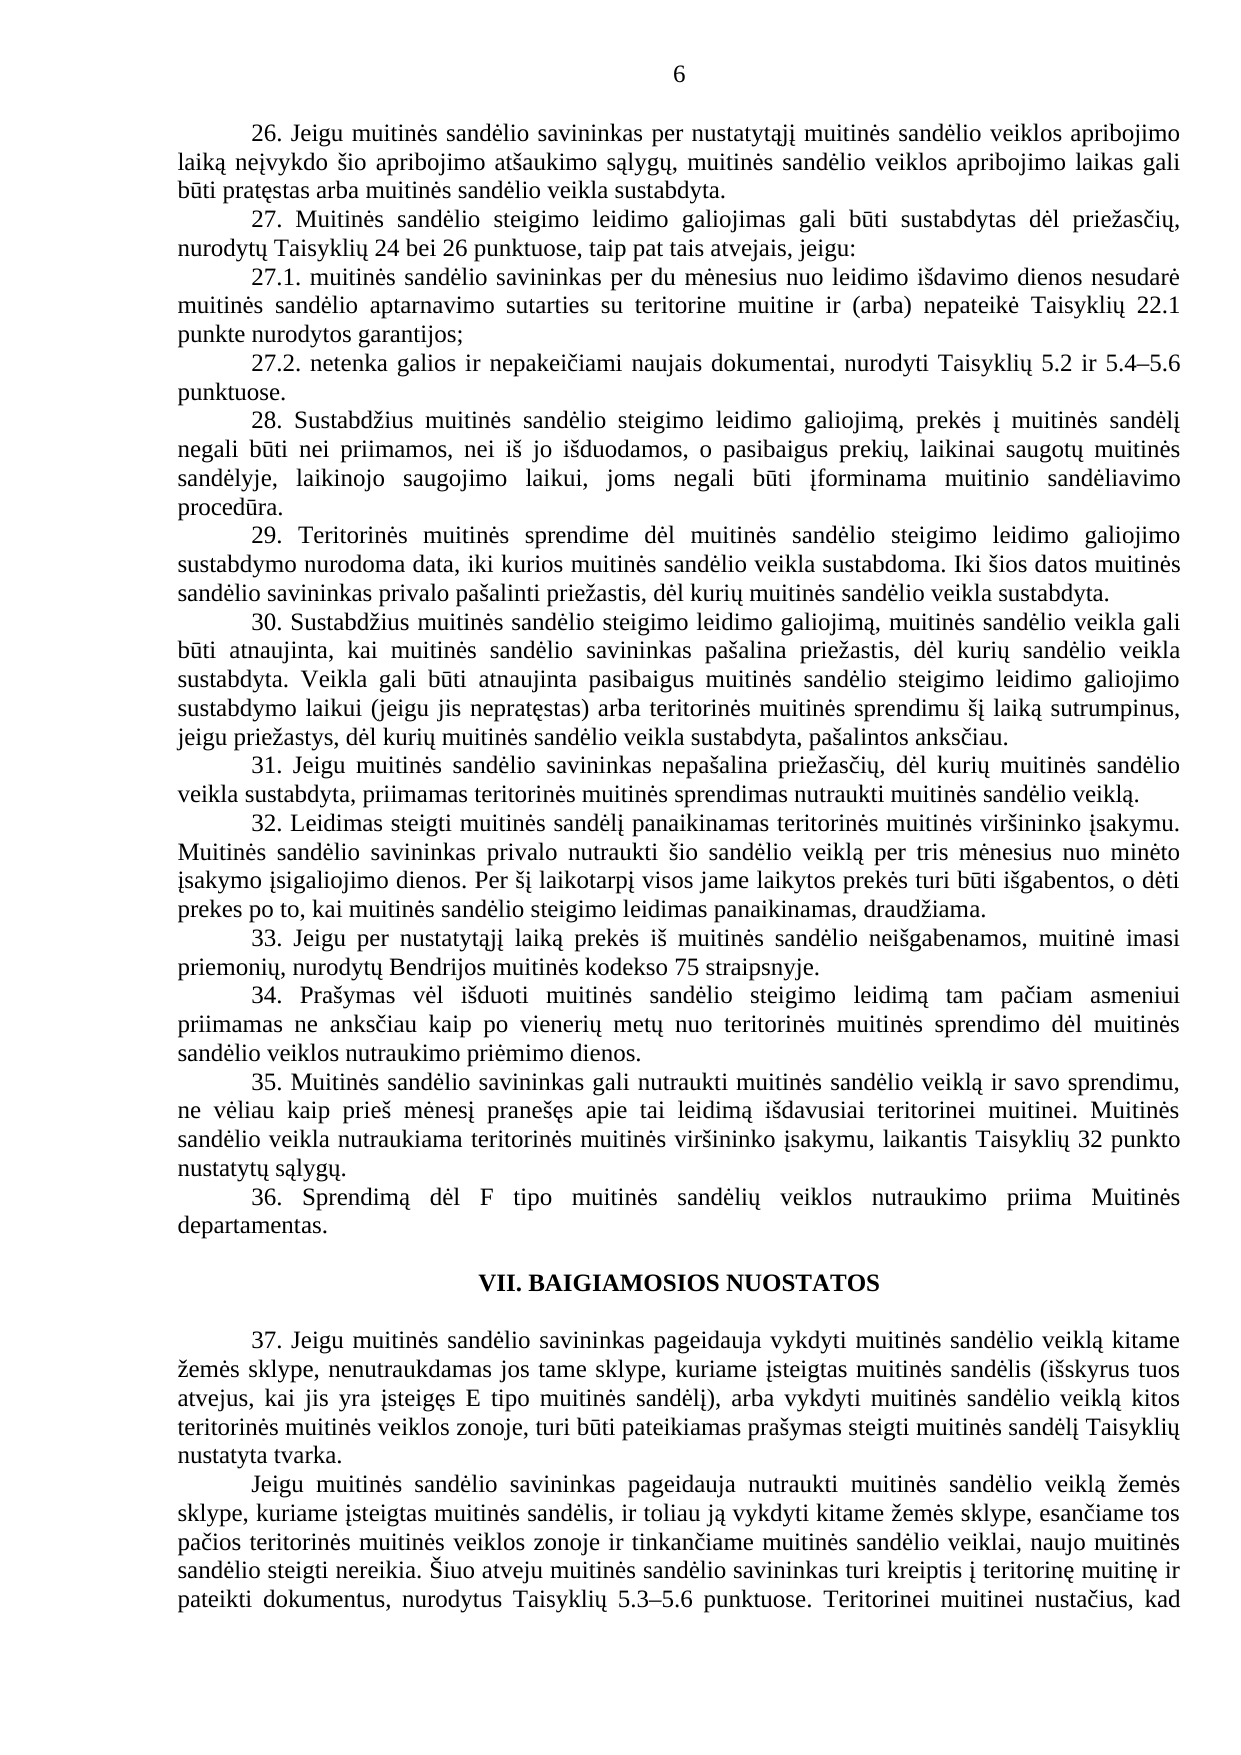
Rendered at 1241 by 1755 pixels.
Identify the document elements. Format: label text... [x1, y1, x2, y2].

text 27.2. netenka galios ir nepakeičiami naujais dokumentai, nurodyti Taisyklių 5.2 ir 5.4–5.6 punktuose. [177, 348, 1181, 406]
text 28. Sustabdžius muitinės sandėlio steigimo leidimo galiojimą, prekės į muitinės sandėlį negali būti nei priimamos, nei iš jo išduodamos, o pasibaigus prekių, laikinai saugotų muitinės sandėlyje, laikinojo saugojimo laikui, joms negali būti įforminama muitinio sandėliavimo procedūra. [177, 406, 1181, 521]
text 33. Jeigu per nustatytąjį laiką prekės iš muitinės sandėlio neišgabenamos, muitinė imasi priemonių, nurodytų Bendrijos muitinės kodekso 75 straipsnyje. [177, 923, 1181, 981]
text 26. Jeigu muitinės sandėlio savininkas per nustatytąjį muitinės sandėlio veiklos apribojimo laiką neįvykdo šio apribojimo atšaukimo sąlygų, muitinės sandėlio veiklos apribojimo laikas gali būti pratęstas arba muitinės sandėlio veikla sustabdyta. [177, 118, 1181, 204]
text 35. Muitinės sandėlio savininkas gali nutraukti muitinės sandėlio veiklą ir savo sprendimu, ne vėliau kaip prieš mėnesį pranešęs apie tai leidimą išdavusiai teritorinei muitinei. Muitinės sandėlio veikla nutraukiama teritorinės muitinės viršininko įsakymu, laikantis Taisyklių 32 punkto nustatytų sąlygų. [177, 1067, 1181, 1182]
text 31. Jeigu muitinės sandėlio savininkas nepašalina priežasčių, dėl kurių muitinės sandėlio veikla sustabdyta, priimamas teritorinės muitinės sprendimas nutraukti muitinės sandėlio veiklą. [177, 751, 1181, 808]
text 27.1. muitinės sandėlio savininkas per du mėnesius nuo leidimo išdavimo dienos nesudarė muitinės sandėlio aptarnavimo sutarties su teritorine muitine ir (arba) nepateikė Taisyklių 22.1 punkte nurodytos garantijos; [177, 262, 1181, 348]
text 30. Sustabdžius muitinės sandėlio steigimo leidimo galiojimą, muitinės sandėlio veikla gali būti atnaujinta, kai muitinės sandėlio savininkas pašalina priežastis, dėl kurių sandėlio veikla sustabdyta. Veikla gali būti atnaujinta pasibaigus muitinės sandėlio steigimo leidimo galiojimo sustabdymo laikui (jeigu jis nepratęstas) arba teritorinės muitinės sprendimu šį laiką sutrumpinus, jeigu priežastys, dėl kurių muitinės sandėlio veikla sustabdyta, pašalintos anksčiau. [177, 607, 1181, 751]
text 36. Sprendimą dėl F tipo muitinės sandėlių veiklos nutraukimo priima Muitinės departamentas. [177, 1182, 1181, 1239]
text 29. Teritorinės muitinės sprendime dėl muitinės sandėlio steigimo leidimo galiojimo sustabdymo nurodoma data, iki kurios muitinės sandėlio veikla sustabdoma. Iki šios datos muitinės sandėlio savininkas privalo pašalinti priežastis, dėl kurių muitinės sandėlio veikla sustabdyta. [177, 521, 1181, 607]
text 37. Jeigu muitinės sandėlio savininkas pageidauja vykdyti muitinės sandėlio veiklą kitame žemės sklype, nenutraukdamas jos tame sklype, kuriame įsteigtas muitinės sandėlis (išskyrus tuos atvejus, kai jis yra įsteigęs E tipo muitinės sandėlį), arba vykdyti muitinės sandėlio veiklą kitos teritorinės muitinės veiklos zonoje, turi būti pateikiamas prašymas steigti muitinės sandėlį Taisyklių nustatyta tvarka. [177, 1326, 1181, 1469]
text 27. Muitinės sandėlio steigimo leidimo galiojimas gali būti sustabdytas dėl priežasčių, nurodytų Taisyklių 24 bei 26 punktuose, taip pat tais atvejais, jeigu: [177, 204, 1181, 262]
text 34. Prašymas vėl išduoti muitinės sandėlio steigimo leidimą tam pačiam asmeniui priimamas ne anksčiau kaip po vienerių metų nuo teritorinės muitinės sprendimo dėl muitinės sandėlio veiklos nutraukimo priėmimo dienos. [177, 981, 1181, 1067]
text VII. BAIGIAMOSIOS NUOSTATOS [177, 1268, 1181, 1297]
text Jeigu muitinės sandėlio savininkas pageidauja nutraukti muitinės sandėlio veiklą žemės sklype, kuriame įsteigtas muitinės sandėlis, ir toliau ją vykdyti kitame žemės sklype, esančiame tos pačios teritorinės muitinės veiklos zonoje ir tinkančiame muitinės sandėlio veiklai, naujo muitinės sandėlio steigti nereikia. Šiuo atveju muitinės sandėlio savininkas turi kreiptis į teritorinę muitinę ir pateikti dokumentus, nurodytus Taisyklių 5.3–5.6 punktuose. Teritorinei muitinei nustačius, kad [177, 1469, 1181, 1613]
text 32. Leidimas steigti muitinės sandėlį panaikinamas teritorinės muitinės viršininko įsakymu. Muitinės sandėlio savininkas privalo nutraukti šio sandėlio veiklą per tris mėnesius nuo minėto įsakymo įsigaliojimo dienos. Per šį laikotarpį visos jame laikytos prekės turi būti išgabentos, o dėti prekes po to, kai muitinės sandėlio steigimo leidimas panaikinamas, draudžiama. [177, 808, 1181, 923]
